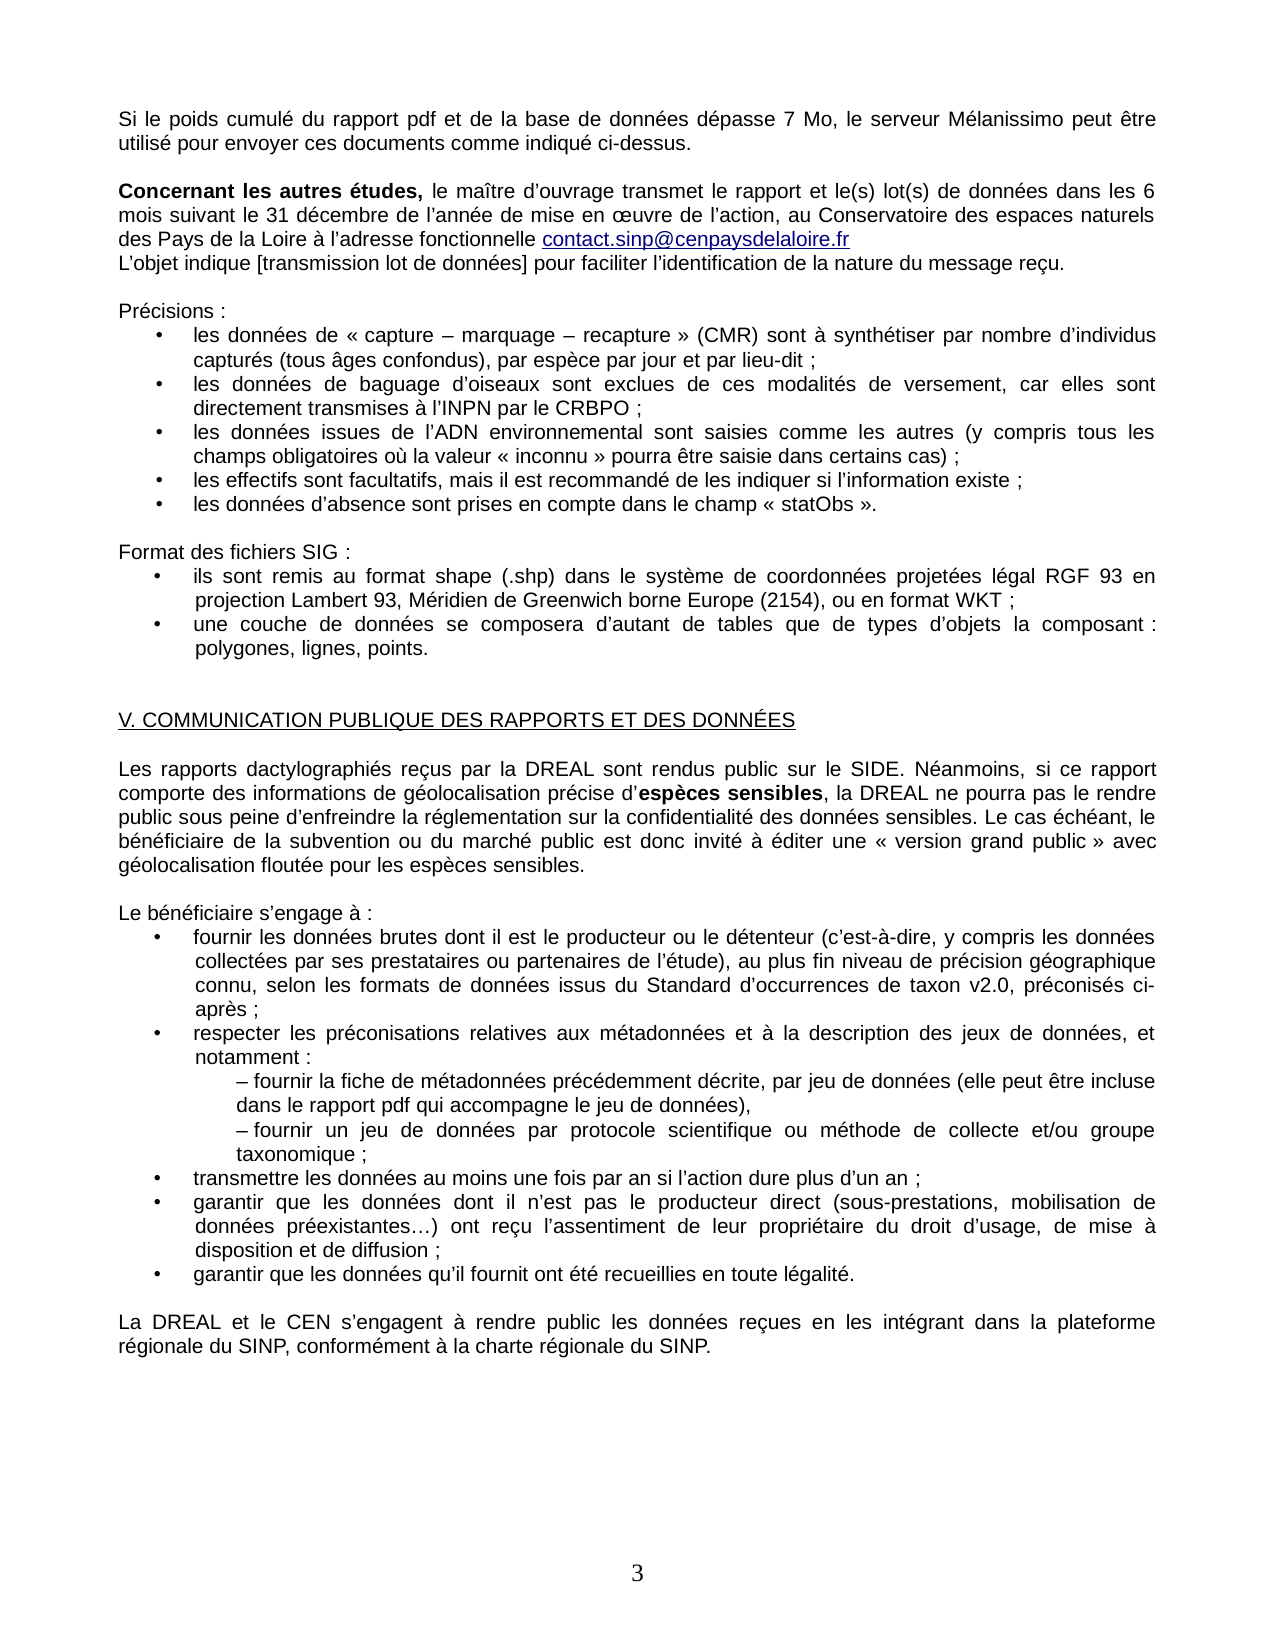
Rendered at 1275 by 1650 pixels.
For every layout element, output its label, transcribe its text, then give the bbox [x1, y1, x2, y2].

list les données issues de l’ADN environnemental sont saisies comme les autres (y compris tous les champs obligatoires où la valeur « inconnu » pourra être saisie dans certains cas) ; [156, 420, 1157, 468]
text Concernant les autres études, le maître d’ouvrage transmet le rapport et le(s) lot(s) de données dans les 6 mois suivant le 31 décembre de l’année de mise en œuvre de l’action, au Conservatoire des espaces naturels des Pays de la Loire à l’adresse fonctionnelle contact.sinp@cenpaysdelaloire.fr [118, 179, 1157, 251]
list les données d’absence sont prises en compte dans le champ « statObs ». [156, 492, 1157, 516]
text Si le poids cumulé du rapport pdf et de la base de données dépasse 7 Mo, le serveur Mélanissimo peut être utilisé pour envoyer ces documents comme indiqué ci-dessus. [118, 107, 1157, 155]
text Les rapports dactylographiés reçus par la DREAL sont rendus public sur le SIDE. Néanmoins, si ce rapport comporte des informations de géolocalisation précise d’espèces sensibles, la DREAL ne pourra pas le rendre public sous peine d’enfreindre la réglementation sur la confidentialité des données sensibles. Le cas échéant, le bénéficiaire de la subvention ou du marché public est donc invité à éditer une « version grand public » avec géolocalisation floutée pour les espèces sensibles. [118, 757, 1157, 877]
text Précisions : [118, 299, 1157, 323]
list les effectifs sont facultatifs, mais il est recommandé de les indiquer si l’information existe ; [156, 468, 1157, 492]
list respecter les préconisations relatives aux métadonnées et à la description des jeux de données, et notamment : [153, 1021, 1157, 1069]
text L’objet indique [transmission lot de données] pour faciliter l’identification de la nature du message reçu. [118, 251, 1157, 275]
text Le bénéficiaire s’engage à : [118, 901, 1157, 925]
text La DREAL et le CEN s’engagent à rendre public les données reçues en les intégrant dans la plateforme régionale du SINP, conformément à la charte régionale du SINP. [118, 1310, 1157, 1358]
list – fournir la fiche de métadonnées précédemment décrite, par jeu de données (elle peut être incluse dans le rapport pdf qui accompagne le jeu de données), [201, 1069, 1157, 1117]
list transmettre les données au moins une fois par an si l’action dure plus d’un an ; [153, 1166, 1157, 1190]
list les données de « capture – marquage – recapture » (CMR) sont à synthétiser par nombre d’individus capturés (tous âges confondus), par espèce par jour et par lieu-dit ; [156, 323, 1157, 372]
text V. Communication publique des rapports et des données [118, 708, 1157, 732]
list fournir les données brutes dont il est le producteur ou le détenteur (c’est-à-dire, y compris les données collectées par ses prestataires ou partenaires de l’étude), au plus fin niveau de précision géographique connu, selon les formats de données issus du Standard d’occurrences de taxon v2.0, préconisés ci-après ; [153, 925, 1157, 1021]
list garantir que les données dont il n’est pas le producteur direct (sous-prestations, mobilisation de données préexistantes…) ont reçu l’assentiment de leur propriétaire du droit d’usage, de mise à disposition et de diffusion ; [153, 1190, 1157, 1262]
list une couche de données se composera d’autant de tables que de types d’objets la composant : polygones, lignes, points. [153, 612, 1157, 660]
list – fournir un jeu de données par protocole scientifique ou méthode de collecte et/ou groupe taxonomique ; [201, 1117, 1157, 1166]
list les données de baguage d’oiseaux sont exclues de ces modalités de versement, car elles sont directement transmises à l’INPN par le CRBPO ; [156, 372, 1157, 420]
list ils sont remis au format shape (.shp) dans le système de coordonnées projetées légal RGF 93 en projection Lambert 93, Méridien de Greenwich borne Europe (2154), ou en format WKT ; [153, 564, 1157, 612]
list garantir que les données qu’il fournit ont été recueillies en toute légalité. [153, 1262, 1157, 1286]
list Format des fichiers SIG : [118, 540, 1157, 564]
